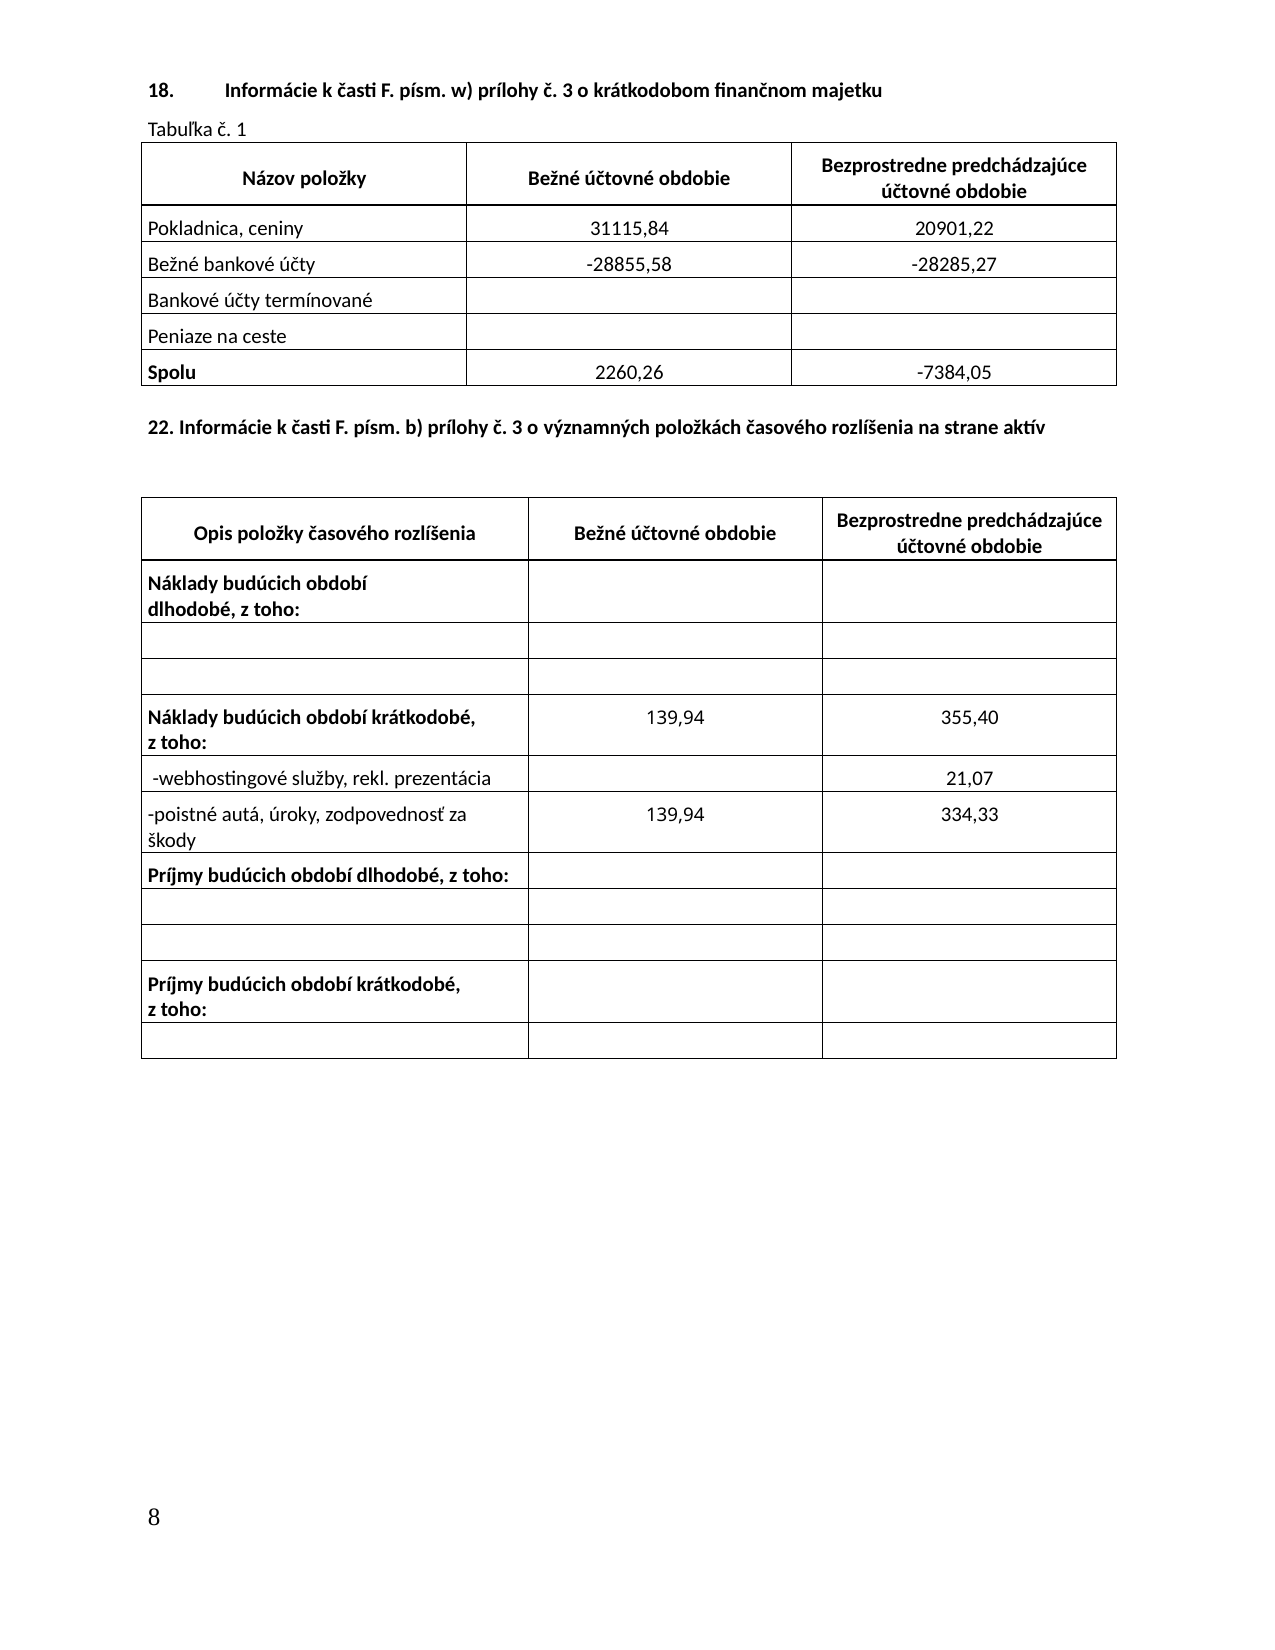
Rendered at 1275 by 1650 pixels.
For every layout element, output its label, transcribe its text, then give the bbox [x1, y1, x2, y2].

table_header Bezprostredne predchádzajúce účtovné obdobie [823, 498, 1116, 558]
table_cell -28855,58 [467, 242, 791, 277]
table_cell 355,40 [823, 695, 1116, 755]
table_cell [792, 278, 1116, 313]
table_cell Peniaze na ceste [142, 314, 466, 349]
table_cell [529, 756, 822, 791]
table_cell 139,94 [529, 792, 822, 852]
table_cell Náklady budúcich období krátkodobé, z toho: [142, 695, 528, 755]
table_cell [823, 1023, 1116, 1058]
table_cell [142, 889, 528, 924]
text 18. Informácie k časti F. písm. w) prílohy č. 3 o krátkodobom finančnom majetku [148, 74, 1127, 103]
table_cell [142, 1023, 528, 1058]
table_cell 2260,26 [467, 350, 791, 385]
table_cell Bežné bankové účty [142, 242, 466, 277]
table_cell -28285,27 [792, 242, 1116, 277]
table_cell -poistné autá, úroky, zodpovednosť za škody [142, 792, 528, 852]
table_cell Príjmy budúcich období dlhodobé, z toho: [142, 853, 528, 888]
table_cell 31115,84 [467, 206, 791, 241]
table_header Bežné účtovné obdobie [529, 498, 822, 558]
table_cell [529, 1023, 822, 1058]
table_cell 334,33 [823, 792, 1116, 852]
table_cell Príjmy budúcich období krátkodobé, z toho: [142, 961, 528, 1022]
table_header Bežné účtovné obdobie [467, 143, 791, 203]
table_cell [142, 623, 528, 657]
table_cell Spolu [142, 350, 466, 385]
table_cell 21,07 [823, 756, 1116, 791]
table_cell [823, 561, 1116, 621]
table_cell [529, 961, 822, 1022]
table_cell Pokladnica, ceniny [142, 206, 466, 241]
table_header Opis položky časového rozlíšenia [142, 498, 528, 558]
table_cell [529, 925, 822, 960]
table_cell [823, 623, 1116, 657]
table_cell [823, 889, 1116, 924]
text 22. Informácie k časti F. písm. b) prílohy č. 3 o významných položkách časového rozlíšenia na strane aktív [148, 414, 1127, 439]
table_cell [467, 278, 791, 313]
text Tabuľka č. 1 [148, 113, 1127, 142]
table_cell Náklady budúcich období dlhodobé, z toho: [142, 561, 528, 621]
table_cell [792, 314, 1116, 349]
table_cell [529, 659, 822, 693]
table_cell [823, 961, 1116, 1022]
table_header Názov položky [142, 143, 466, 203]
table_cell -webhostingové služby, rekl. prezentácia [142, 756, 528, 791]
table_cell [823, 925, 1116, 960]
table_header Bezprostredne predchádzajúce účtovné obdobie [792, 143, 1116, 203]
table_cell [142, 659, 528, 693]
table_cell [529, 623, 822, 657]
table_cell [142, 925, 528, 960]
table_cell -7384,05 [792, 350, 1116, 385]
table_cell Bankové účty termínované [142, 278, 466, 313]
table_cell 20901,22 [792, 206, 1116, 241]
table_cell 139,94 [529, 695, 822, 755]
table_cell [823, 853, 1116, 888]
table_cell [467, 314, 791, 349]
table_cell [529, 853, 822, 888]
table_cell [529, 889, 822, 924]
table_cell [823, 659, 1116, 693]
table_cell [529, 561, 822, 621]
